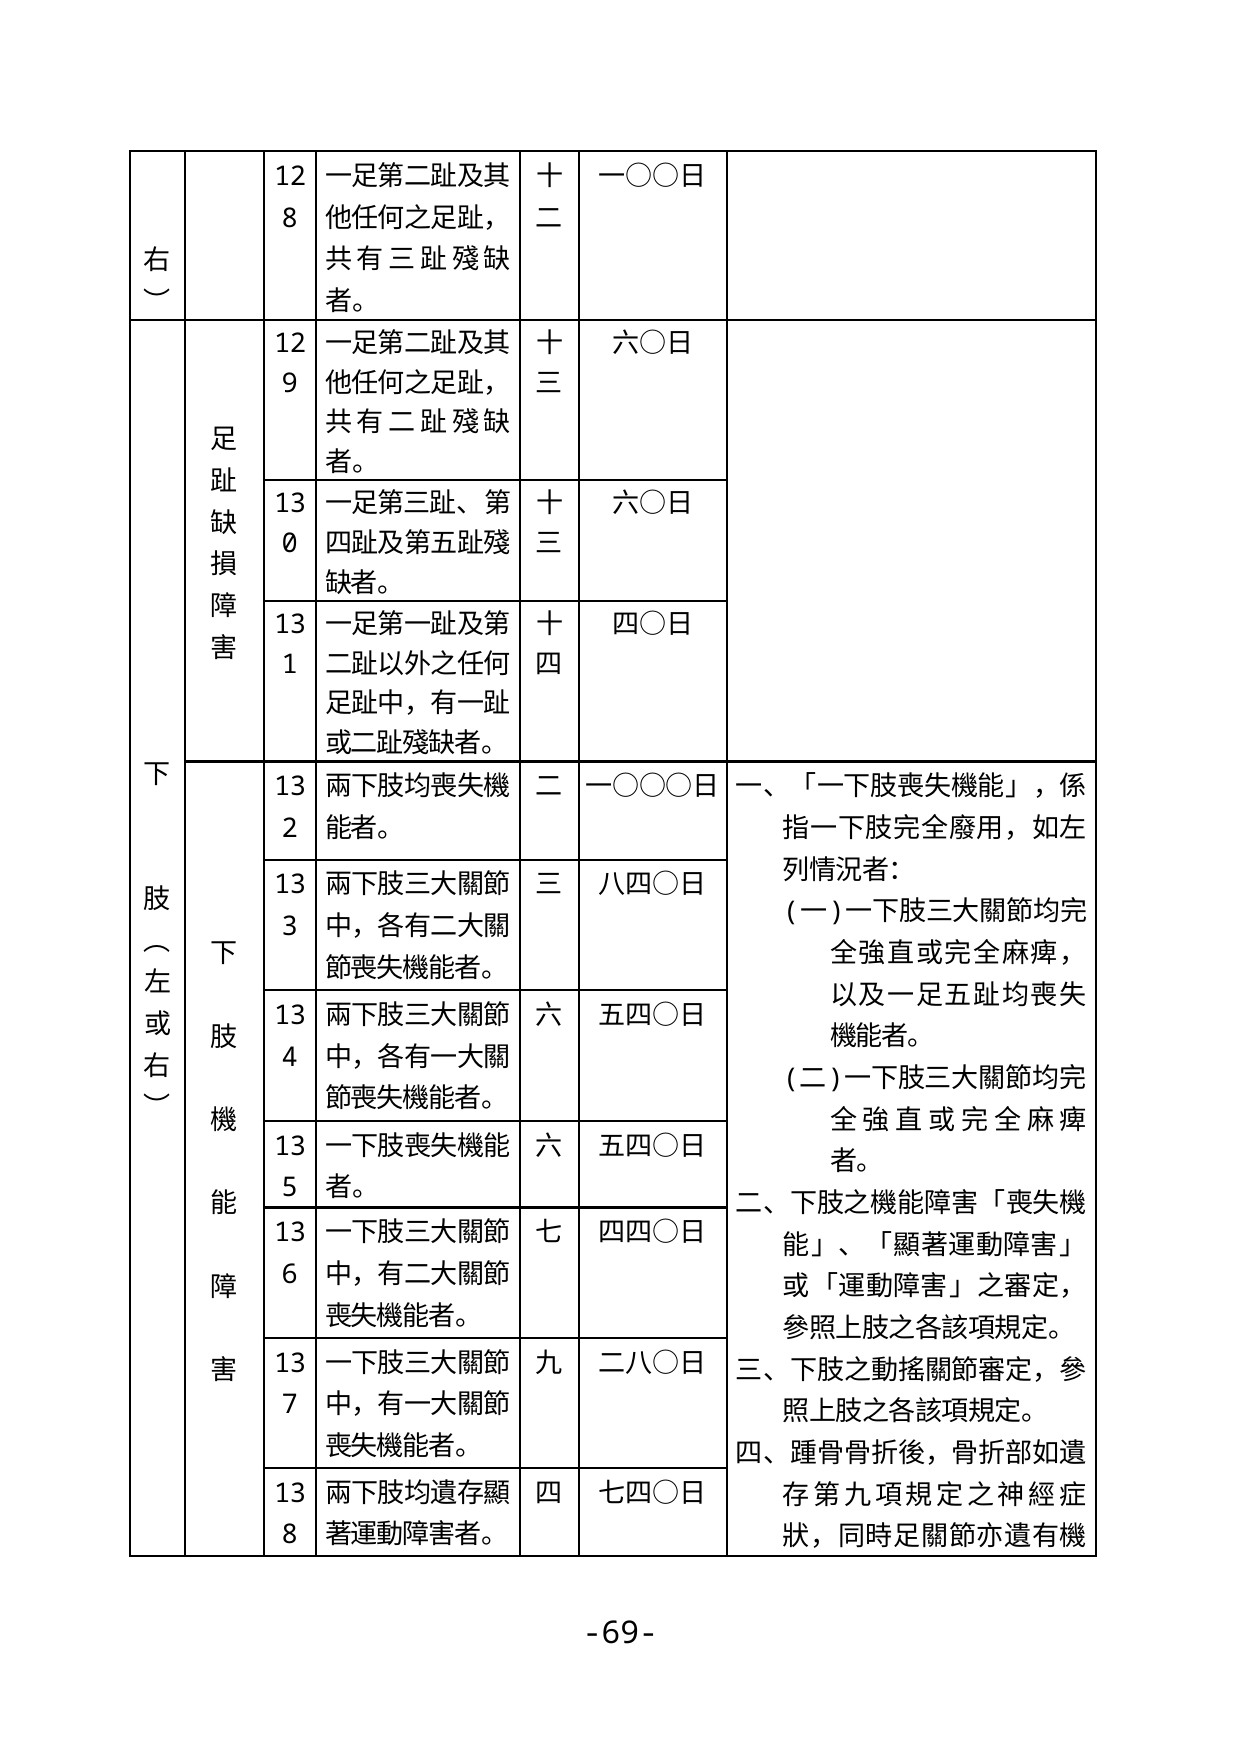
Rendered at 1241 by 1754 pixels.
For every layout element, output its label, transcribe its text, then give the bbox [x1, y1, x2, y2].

table_cell 132 [265, 763, 315, 858]
table_cell 十三 [521, 481, 578, 600]
table_cell 六 [521, 1122, 578, 1206]
table_cell 一下肢三大關節中，有一大關節喪失機能者。 [317, 1339, 519, 1467]
table_cell 一○○○日 [580, 763, 726, 858]
table_cell 兩下肢三大關節中，各有二大關節喪失機能者。 [317, 861, 519, 989]
table_cell 一足第一趾及第二趾以外之任何足趾中，有一趾或二趾殘缺者。 [317, 602, 519, 760]
table_cell 128 [265, 152, 315, 319]
table_cell 十三 [521, 321, 578, 479]
table_cell 兩下肢均喪失機能者。 [317, 763, 519, 858]
table_cell 八四○日 [580, 861, 726, 989]
table_cell 兩下肢三大關節中，各有一大關節喪失機能者。 [317, 991, 519, 1119]
table_cell 135 [265, 1122, 315, 1206]
table_cell 六○日 [580, 481, 726, 600]
table_cell 133 [265, 861, 315, 989]
table_cell 下 肢 機 能 障 害 [186, 763, 263, 1554]
table_cell 129 [265, 321, 315, 479]
table_cell 一○○日 [580, 152, 726, 319]
table_cell 134 [265, 991, 315, 1119]
table_cell 五四○日 [580, 1122, 726, 1206]
table_cell 五四○日 [580, 991, 726, 1119]
table_cell 足 趾 缺 損 障 害 [186, 321, 263, 760]
table_cell 一下肢三大關節中，有二大關節喪失機能者。 [317, 1209, 519, 1337]
table_cell 一足第三趾、第四趾及第五趾殘缺者。 [317, 481, 519, 600]
table_cell 130 [265, 481, 315, 600]
table_cell 一足第二趾及其他任何之足趾，共有三趾殘缺者。 [317, 152, 519, 319]
table_cell 二 [521, 763, 578, 858]
table_cell 131 [265, 602, 315, 760]
table_cell 二八○日 [580, 1339, 726, 1467]
table_cell 九 [521, 1339, 578, 1467]
table_cell [728, 321, 1095, 760]
table_cell 兩下肢均遺存顯著運動障害者。 [317, 1469, 519, 1554]
table_cell 一下肢喪失機能者。 [317, 1122, 519, 1206]
table_cell 四 [521, 1469, 578, 1554]
table_cell 一足第二趾及其他任何之足趾，共有二趾殘缺者。 [317, 321, 519, 479]
table_cell 137 [265, 1339, 315, 1467]
table_cell 136 [265, 1209, 315, 1337]
table_cell 一、「一下肢喪失機能」，係指一下肢完全廢用，如左列情況者： (一)一下肢三大關節均完全強直或完全麻痺，以及一足五趾均喪失機能者。 (二)一下肢三大關節均完全強直或完全麻痺者。 二、下肢之機能障害「喪失機能」、「顯著運動障害」或「運動障害」之審定，參照上肢之各該項規定。 三、下肢之動搖關節審定，參照上肢之各該項規定。 四、踵骨骨折後，骨折部如遺存第九項規定之神經症狀，同時足關節亦遺有機能障害時，得合併提高其等級。 五、運動神經障害： (一)大腿神經麻痺、脛骨神經麻痺、腓骨神經麻痺等引起之自動運動障害，比照上肢附註五之(二)規定審定之。 [728, 763, 1095, 1554]
table_cell 三 [521, 861, 578, 989]
table_cell 十四 [521, 602, 578, 760]
table_cell 七 [521, 1209, 578, 1337]
table_cell 六 [521, 991, 578, 1119]
table_cell 六○日 [580, 321, 726, 479]
table_cell 四○日 [580, 602, 726, 760]
table_cell 七四○日 [580, 1469, 726, 1554]
table_cell 138 [265, 1469, 315, 1554]
table_cell 四四○日 [580, 1209, 726, 1337]
table_cell 十二 [521, 152, 578, 319]
table_cell 下 肢 ︵左或右︶ [131, 321, 184, 1554]
